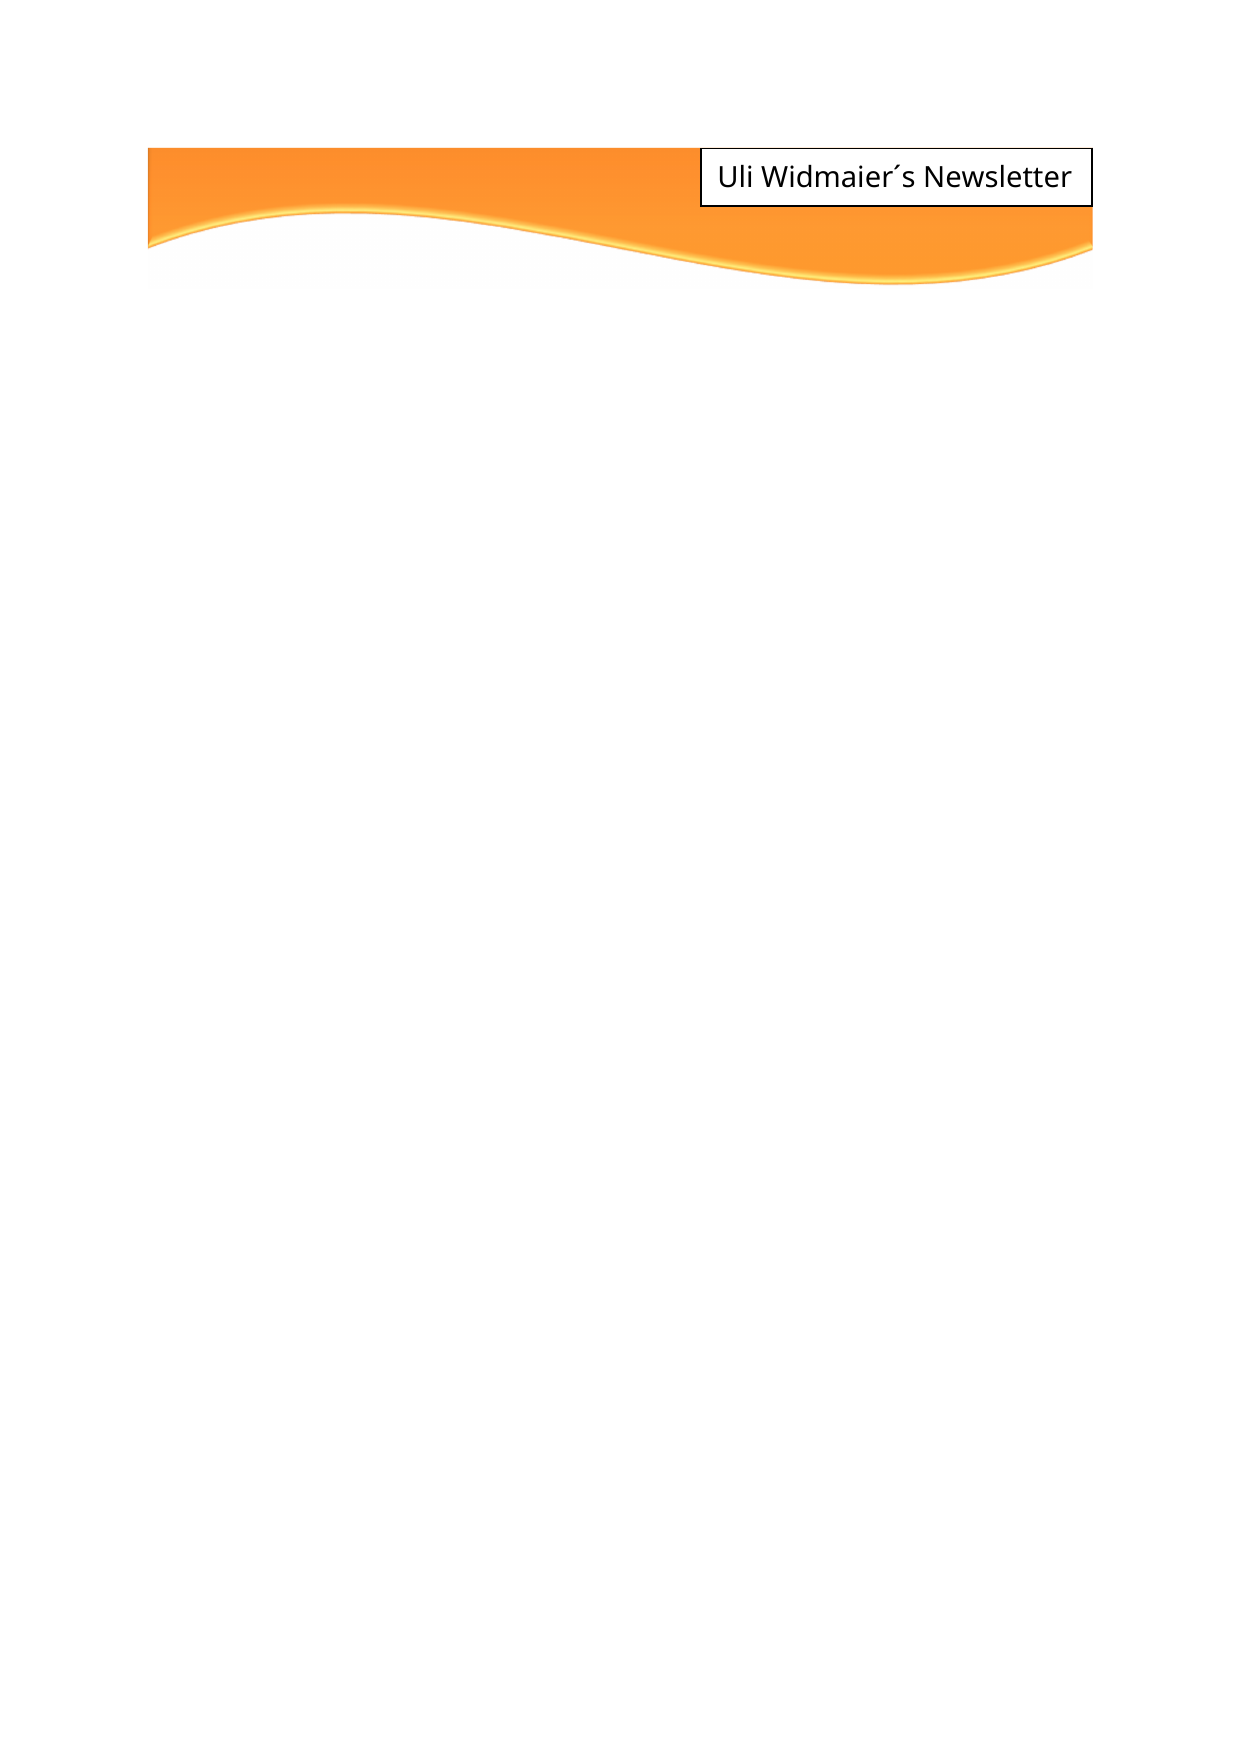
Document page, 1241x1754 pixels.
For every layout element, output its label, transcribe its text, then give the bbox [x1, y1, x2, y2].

text Uli Widmaier´s Newsletter [717, 157, 1076, 196]
